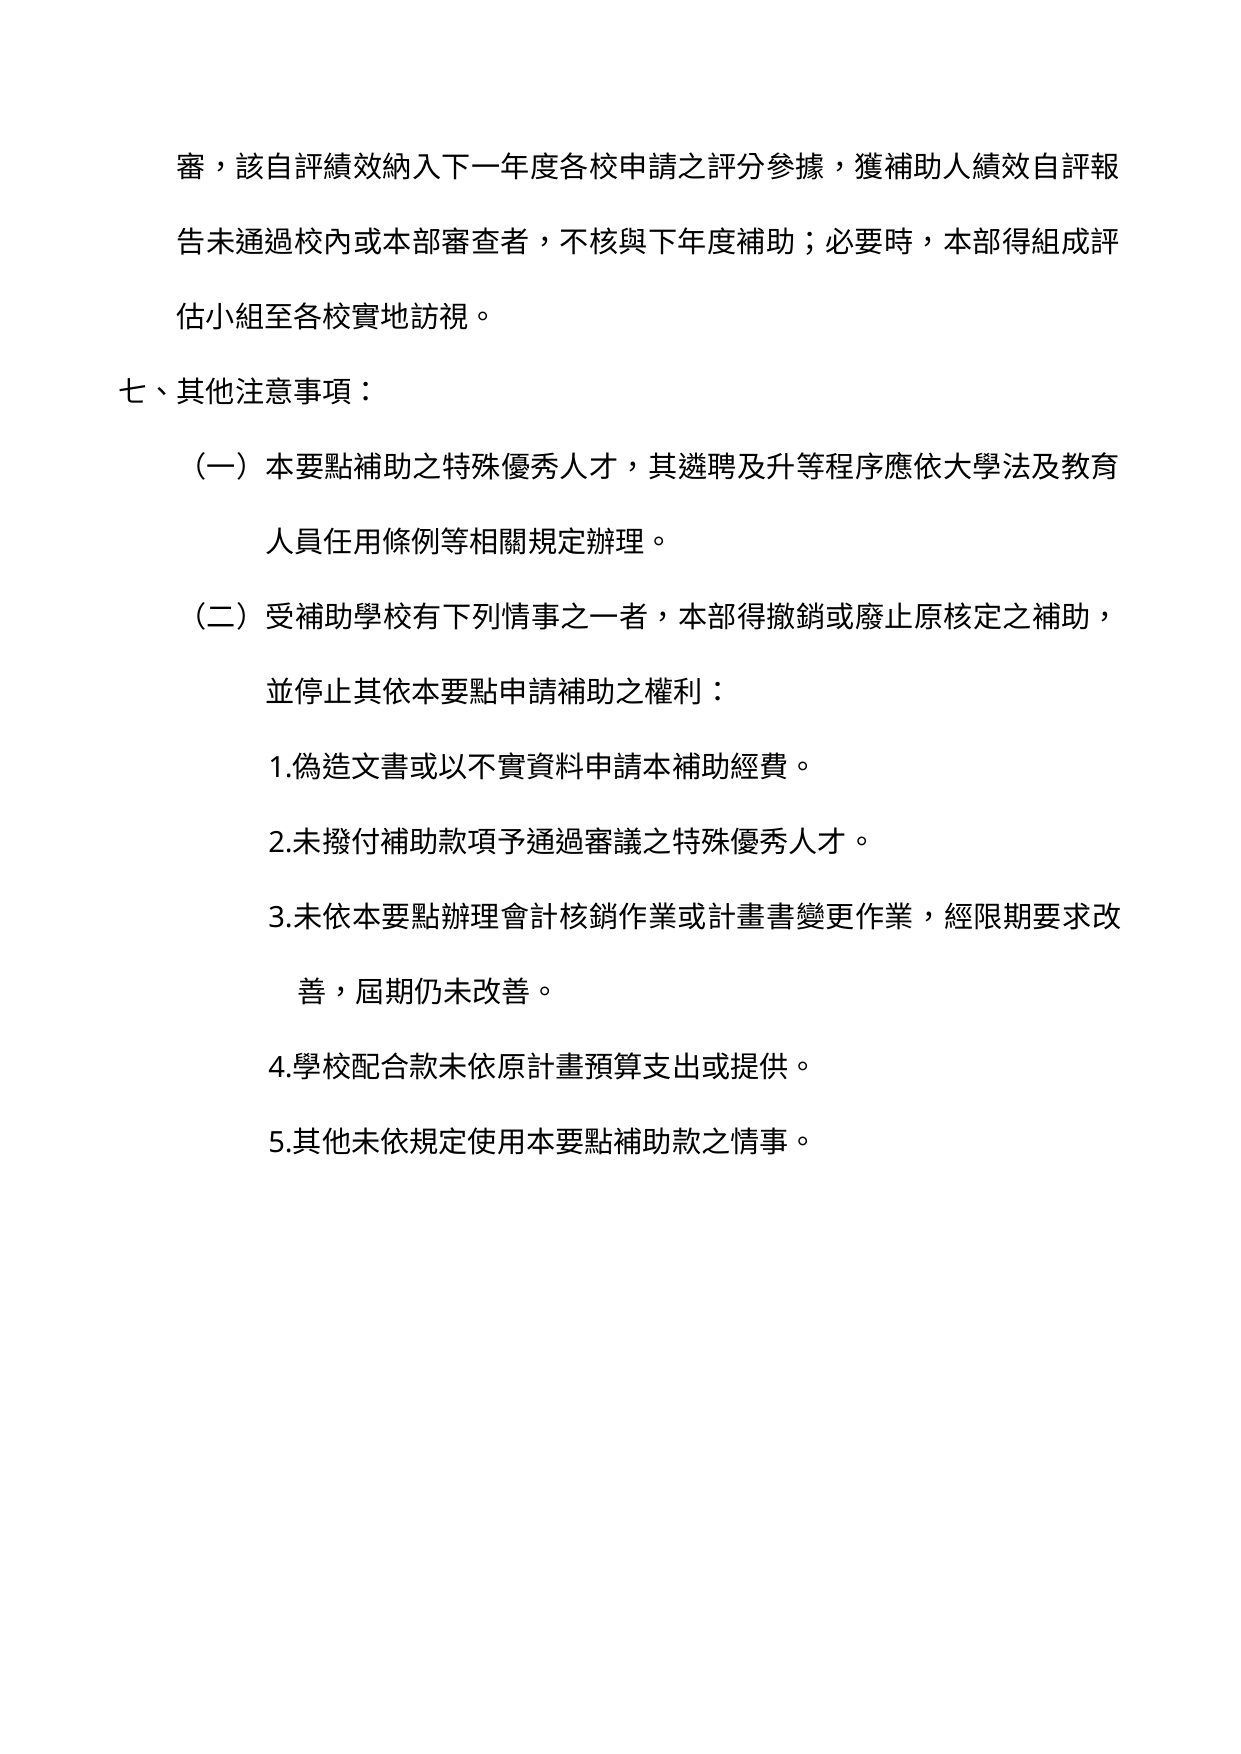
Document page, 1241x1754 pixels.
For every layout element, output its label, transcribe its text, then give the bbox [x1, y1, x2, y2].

text 4.學校配合款未依原計畫預算支出或提供。 [268, 1027, 1122, 1102]
text 5.其他未依規定使用本要點補助款之情事。 [268, 1102, 1122, 1177]
text 審，該自評績效納入下一年度各校申請之評分參據，獲補助人績效自評報告未通過校內或本部審查者，不核與下年度補助；必要時，本部得組成評估小組至各校實地訪視。 [118, 127, 1122, 352]
text 2.未撥付補助款項予通過審議之特殊優秀人才。 [268, 802, 1122, 877]
text 七、其他注意事項： [118, 352, 1122, 427]
text （二）受補助學校有下列情事之一者，本部得撤銷或廢止原核定之補助，並停止其依本要點申請補助之權利： [177, 577, 1122, 727]
text （一）本要點補助之特殊優秀人才，其遴聘及升等程序應依大學法及教育人員任用條例等相關規定辦理。 [177, 427, 1122, 577]
text 1.偽造文書或以不實資料申請本補助經費。 [268, 727, 1122, 802]
text 3.未依本要點辦理會計核銷作業或計畫書變更作業，經限期要求改善，屆期仍未改善。 [268, 877, 1122, 1027]
